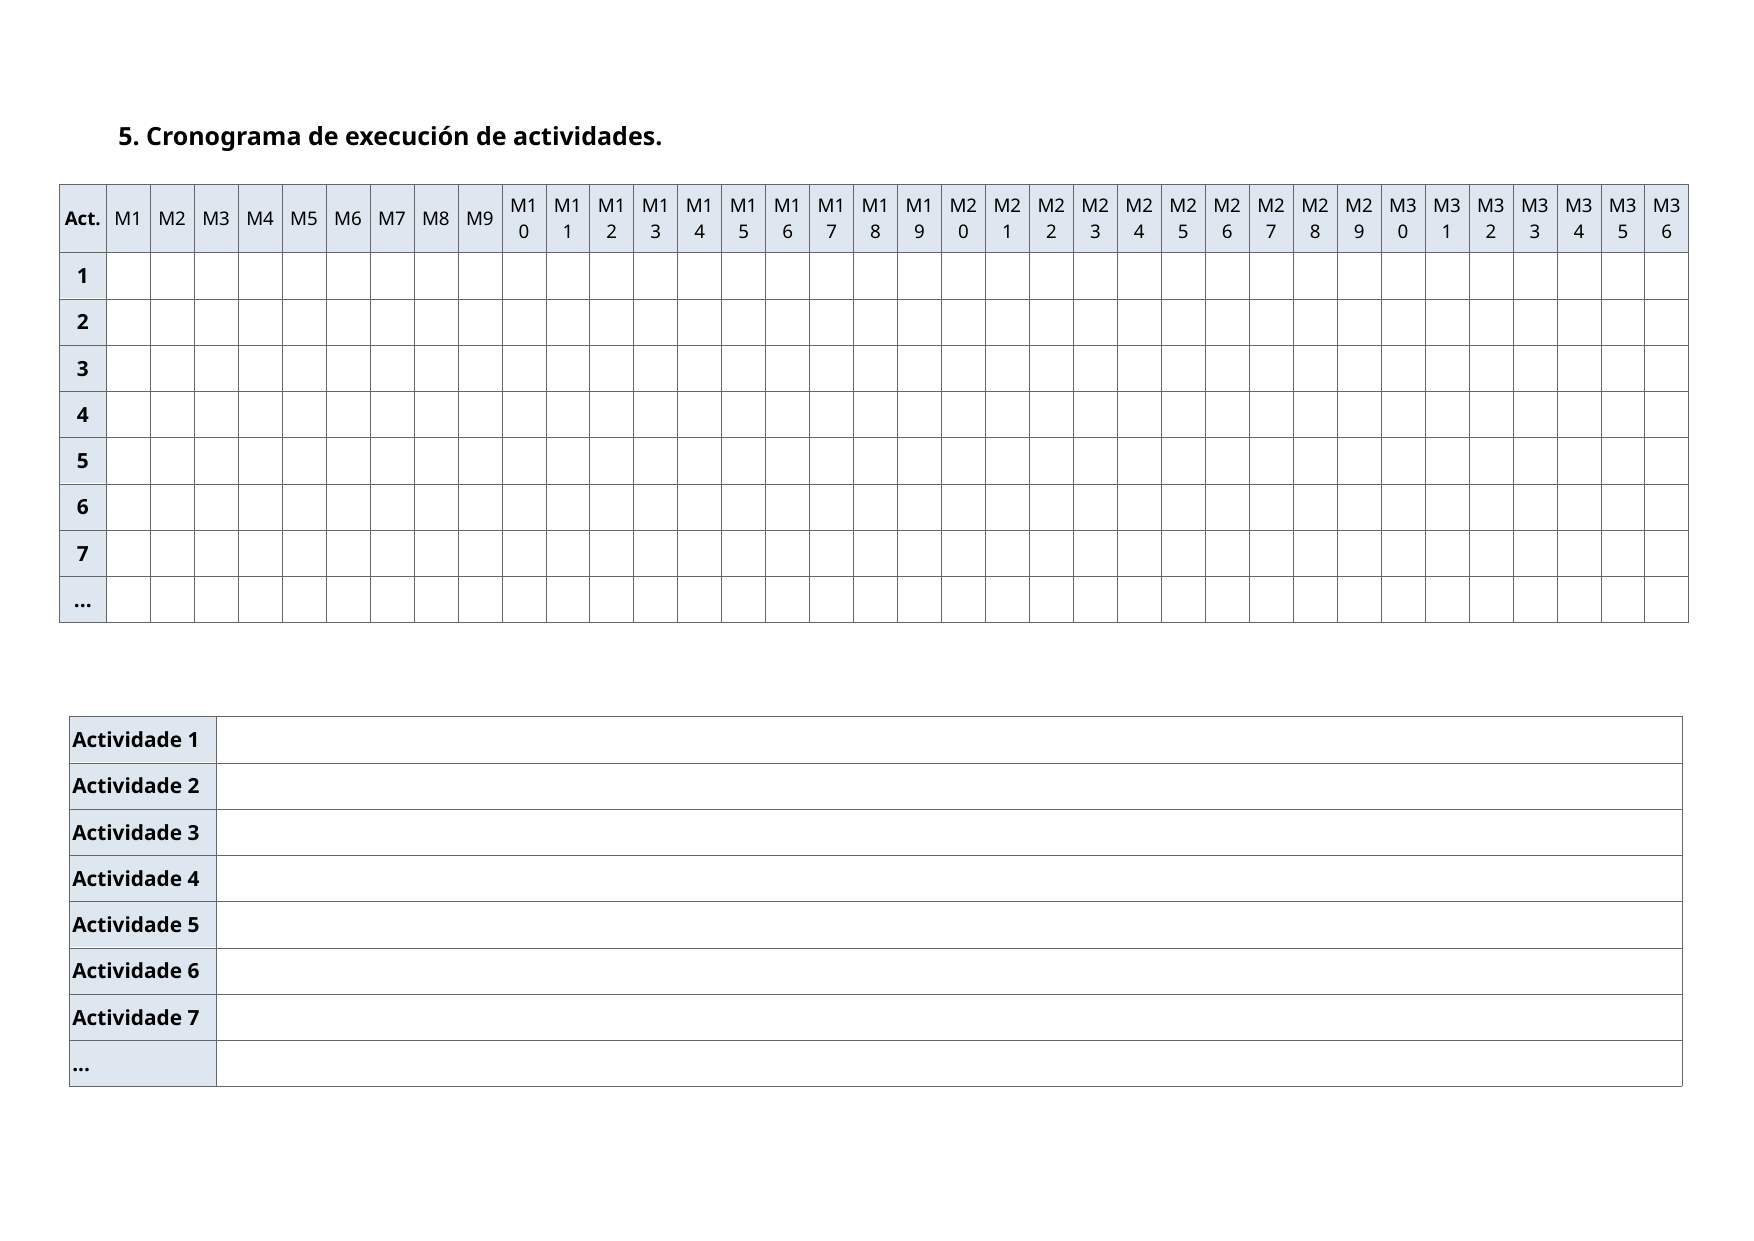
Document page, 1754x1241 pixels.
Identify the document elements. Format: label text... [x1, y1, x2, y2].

table_cell [1294, 438, 1337, 483]
table_cell [503, 531, 546, 576]
table_cell [1250, 253, 1293, 298]
table_cell [371, 392, 414, 437]
table_cell [634, 346, 677, 391]
table_cell [1514, 531, 1557, 576]
table_cell [1294, 346, 1337, 391]
table_cell [1645, 253, 1688, 298]
table_cell [1382, 438, 1425, 483]
table_cell [1162, 253, 1205, 298]
table_cell [678, 577, 721, 622]
table_cell [459, 531, 502, 576]
table_cell [151, 577, 194, 622]
text 5. Cronograma de execución de actividades. [118, 118, 1636, 152]
table_cell [1470, 392, 1513, 437]
table_cell [459, 346, 502, 391]
table_cell [415, 485, 458, 530]
table_cell [327, 392, 370, 437]
table_cell [1206, 485, 1249, 530]
table_cell [459, 438, 502, 483]
table_cell [503, 392, 546, 437]
table_cell [986, 531, 1029, 576]
table_cell [1470, 438, 1513, 483]
table_cell [415, 438, 458, 483]
table_header M26 [1206, 185, 1249, 252]
table_cell [107, 300, 150, 345]
table_cell [1338, 531, 1381, 576]
table_cell [327, 531, 370, 576]
table_cell [151, 438, 194, 483]
table_cell [678, 438, 721, 483]
table_cell [1162, 392, 1205, 437]
table_cell [1514, 300, 1557, 345]
table_header M29 [1338, 185, 1381, 252]
table_cell [1645, 485, 1688, 530]
table_cell [1514, 346, 1557, 391]
table_header M21 [986, 185, 1029, 252]
table_cell [1250, 346, 1293, 391]
table_cell [678, 346, 721, 391]
table_cell [371, 485, 414, 530]
table_cell [1250, 531, 1293, 576]
table_cell [722, 392, 765, 437]
table_cell [217, 810, 1682, 855]
table_cell [415, 300, 458, 345]
table_cell [1470, 300, 1513, 345]
table_cell [810, 300, 853, 345]
table_cell [766, 438, 809, 483]
table_cell [459, 392, 502, 437]
table_cell [503, 253, 546, 298]
table_cell [854, 438, 897, 483]
table_header M3 [195, 185, 238, 252]
table_cell [634, 300, 677, 345]
table_cell [107, 577, 150, 622]
table_cell [1030, 300, 1073, 345]
table_cell [283, 346, 326, 391]
table_cell [1030, 485, 1073, 530]
table_cell [107, 531, 150, 576]
table_cell [1558, 392, 1601, 437]
table_cell [195, 392, 238, 437]
table_cell [1162, 346, 1205, 391]
table_cell [1074, 531, 1117, 576]
table_cell [766, 392, 809, 437]
table_header M10 [503, 185, 546, 252]
table_header [217, 717, 1682, 762]
table_cell [107, 438, 150, 483]
table_cell [503, 577, 546, 622]
table_cell [151, 346, 194, 391]
table_cell [1426, 392, 1469, 437]
table_header M11 [547, 185, 589, 252]
table_cell [151, 392, 194, 437]
table_cell ... [70, 1041, 216, 1086]
table_cell 4 [60, 392, 106, 437]
table_cell [415, 346, 458, 391]
table_cell [459, 485, 502, 530]
table_cell [415, 531, 458, 576]
table_header M2 [151, 185, 194, 252]
table_cell [217, 949, 1682, 994]
table_cell [1470, 577, 1513, 622]
table_cell [1118, 531, 1161, 576]
table_header M6 [327, 185, 370, 252]
table_cell [986, 346, 1029, 391]
table_cell [107, 346, 150, 391]
table_cell [1338, 253, 1381, 298]
table_cell [810, 438, 853, 483]
table_cell [547, 577, 589, 622]
table_cell [1206, 346, 1249, 391]
table_cell [327, 485, 370, 530]
table_cell [547, 300, 589, 345]
table_cell [195, 346, 238, 391]
table_cell [1382, 392, 1425, 437]
table_cell [503, 485, 546, 530]
table_cell [1294, 392, 1337, 437]
table_cell [195, 577, 238, 622]
table_header M22 [1030, 185, 1073, 252]
table_cell [415, 253, 458, 298]
table_cell [1030, 577, 1073, 622]
table_cell [1426, 485, 1469, 530]
table_cell [415, 577, 458, 622]
table_cell [942, 392, 985, 437]
table_cell [678, 531, 721, 576]
table_cell [327, 300, 370, 345]
table_cell [766, 300, 809, 345]
table_cell [766, 531, 809, 576]
table_cell [1030, 438, 1073, 483]
table_cell [810, 485, 853, 530]
table_cell [1558, 253, 1601, 298]
table_cell [1118, 438, 1161, 483]
table_cell [1338, 485, 1381, 530]
table_cell [217, 1041, 1682, 1086]
table_cell [634, 577, 677, 622]
table_cell [1074, 346, 1117, 391]
table_header M33 [1514, 185, 1557, 252]
table_cell [854, 300, 897, 345]
table_cell [415, 392, 458, 437]
table_header M30 [1382, 185, 1425, 252]
table_header M16 [766, 185, 809, 252]
table_cell [327, 253, 370, 298]
table_cell [1294, 531, 1337, 576]
table_cell [1118, 300, 1161, 345]
table_cell [1602, 253, 1644, 298]
table_cell [1074, 438, 1117, 483]
table_cell [1250, 438, 1293, 483]
table_cell [1206, 392, 1249, 437]
table_cell [590, 531, 633, 576]
table_header M31 [1426, 185, 1469, 252]
table_cell [722, 438, 765, 483]
table_header M7 [371, 185, 414, 252]
table_cell [1162, 531, 1205, 576]
table_cell [1162, 438, 1205, 483]
table_cell 2 [60, 300, 106, 345]
table_cell [722, 531, 765, 576]
table_cell [1074, 485, 1117, 530]
table_cell [1338, 438, 1381, 483]
table_cell [634, 392, 677, 437]
table_cell [217, 856, 1682, 901]
table_cell [283, 300, 326, 345]
table_cell [239, 531, 282, 576]
table_cell [678, 392, 721, 437]
table_cell [1162, 485, 1205, 530]
table_cell [1030, 346, 1073, 391]
table_cell [327, 438, 370, 483]
table_cell [678, 485, 721, 530]
table_cell [1382, 253, 1425, 298]
table_cell [1338, 392, 1381, 437]
table_cell [942, 253, 985, 298]
table_cell [239, 346, 282, 391]
table_cell [547, 392, 589, 437]
table_cell [371, 577, 414, 622]
table_cell [371, 300, 414, 345]
table_cell [1162, 300, 1205, 345]
table_cell [942, 346, 985, 391]
table_cell [283, 485, 326, 530]
table_cell [1514, 485, 1557, 530]
table_cell [327, 577, 370, 622]
table_cell [898, 392, 941, 437]
table_cell [107, 392, 150, 437]
table_cell [986, 438, 1029, 483]
table_cell [1558, 346, 1601, 391]
table_cell [151, 300, 194, 345]
table_cell [1250, 577, 1293, 622]
table_cell [1470, 531, 1513, 576]
table_cell [371, 531, 414, 576]
table_header M18 [854, 185, 897, 252]
table_cell [590, 577, 633, 622]
table_cell [151, 253, 194, 298]
table_cell [1118, 485, 1161, 530]
table_header M25 [1162, 185, 1205, 252]
table_header M17 [810, 185, 853, 252]
table_cell [459, 253, 502, 298]
table_header M13 [634, 185, 677, 252]
table_cell [1294, 485, 1337, 530]
table_cell [986, 577, 1029, 622]
table_header M12 [590, 185, 633, 252]
table_cell [854, 346, 897, 391]
table_cell [634, 438, 677, 483]
table_header M32 [1470, 185, 1513, 252]
table_cell [195, 531, 238, 576]
table_cell 3 [60, 346, 106, 391]
table_cell [1250, 485, 1293, 530]
table_cell [590, 300, 633, 345]
table_cell ... [60, 577, 106, 622]
table_cell [459, 300, 502, 345]
table_header M5 [283, 185, 326, 252]
table_cell [810, 253, 853, 298]
table_cell [195, 253, 238, 298]
table_header M36 [1645, 185, 1688, 252]
table_cell [1645, 438, 1688, 483]
table_cell 1 [60, 253, 106, 298]
table_cell [1602, 300, 1644, 345]
table_cell [1206, 253, 1249, 298]
table_cell 6 [60, 485, 106, 530]
table_cell [898, 485, 941, 530]
table_cell [239, 438, 282, 483]
table_cell [1074, 300, 1117, 345]
table_cell [634, 485, 677, 530]
table_cell [942, 531, 985, 576]
table_cell [1426, 577, 1469, 622]
table_cell [898, 253, 941, 298]
table_cell [1558, 438, 1601, 483]
table_cell [942, 300, 985, 345]
table_cell [986, 485, 1029, 530]
table_cell [1558, 300, 1601, 345]
table_cell [722, 300, 765, 345]
table_cell [590, 485, 633, 530]
table_cell [503, 300, 546, 345]
table_cell [503, 438, 546, 483]
table_cell [1118, 392, 1161, 437]
table_cell [854, 531, 897, 576]
table_cell [283, 438, 326, 483]
table_cell [1162, 577, 1205, 622]
table_cell [942, 577, 985, 622]
table_cell [283, 392, 326, 437]
table_header M23 [1074, 185, 1117, 252]
table_cell [217, 995, 1682, 1040]
table_cell [547, 485, 589, 530]
table_cell [1602, 346, 1644, 391]
table_cell [283, 531, 326, 576]
table_cell [1558, 485, 1601, 530]
table_cell [1426, 438, 1469, 483]
table_cell [195, 438, 238, 483]
table_cell Actividade 4 [70, 856, 216, 901]
table_cell Actividade 7 [70, 995, 216, 1040]
table_header M15 [722, 185, 765, 252]
table_cell Actividade 3 [70, 810, 216, 855]
table_cell [722, 346, 765, 391]
table_cell [1470, 485, 1513, 530]
table_cell [1030, 531, 1073, 576]
table_cell [283, 577, 326, 622]
table_cell [1602, 392, 1644, 437]
table_header Act. [60, 185, 106, 252]
table_cell [722, 577, 765, 622]
table_cell [810, 577, 853, 622]
table_cell [1514, 438, 1557, 483]
table_cell [1338, 577, 1381, 622]
table_cell [1074, 253, 1117, 298]
table_cell [151, 531, 194, 576]
table_cell [1294, 577, 1337, 622]
table_cell [1382, 577, 1425, 622]
table_header M9 [459, 185, 502, 252]
table_cell [854, 253, 897, 298]
table_cell [1558, 577, 1601, 622]
table_cell [547, 531, 589, 576]
table_cell [678, 300, 721, 345]
table_header M28 [1294, 185, 1337, 252]
table_cell [678, 253, 721, 298]
table_cell [195, 485, 238, 530]
table_header M14 [678, 185, 721, 252]
table_cell [942, 485, 985, 530]
table_cell [327, 346, 370, 391]
table_cell [722, 485, 765, 530]
table_cell [1426, 253, 1469, 298]
table_cell [634, 531, 677, 576]
table_cell [283, 253, 326, 298]
table_cell [1338, 300, 1381, 345]
table_cell [810, 531, 853, 576]
table_cell [898, 438, 941, 483]
table_cell 5 [60, 438, 106, 483]
table_cell [766, 253, 809, 298]
table_cell [503, 346, 546, 391]
table_cell 7 [60, 531, 106, 576]
table_cell [547, 253, 589, 298]
table_cell [722, 253, 765, 298]
table_cell [1645, 577, 1688, 622]
table_cell [371, 438, 414, 483]
table_header M27 [1250, 185, 1293, 252]
table_cell [547, 438, 589, 483]
table_cell [1250, 392, 1293, 437]
table_header M24 [1118, 185, 1161, 252]
table_cell [1514, 253, 1557, 298]
table_cell [986, 300, 1029, 345]
table_cell [1382, 300, 1425, 345]
table_cell [810, 346, 853, 391]
table_cell [217, 764, 1682, 809]
table_cell [371, 253, 414, 298]
table_cell [854, 577, 897, 622]
table_cell [1602, 531, 1644, 576]
table_cell [1514, 577, 1557, 622]
table_cell [1030, 253, 1073, 298]
table_cell [1602, 485, 1644, 530]
table_cell [1206, 300, 1249, 345]
table_cell [810, 392, 853, 437]
table_header M34 [1558, 185, 1601, 252]
table_cell [371, 346, 414, 391]
table_cell [590, 253, 633, 298]
table_cell [634, 253, 677, 298]
table_cell [1382, 485, 1425, 530]
table_cell [1030, 392, 1073, 437]
table_header M20 [942, 185, 985, 252]
table_header M35 [1602, 185, 1644, 252]
table_cell [766, 485, 809, 530]
table_header M8 [415, 185, 458, 252]
table_cell [1074, 577, 1117, 622]
table_cell [239, 392, 282, 437]
table_cell [1558, 531, 1601, 576]
table_cell [1645, 346, 1688, 391]
table_cell [547, 346, 589, 391]
table_cell [898, 346, 941, 391]
table_header M1 [107, 185, 150, 252]
table_cell [107, 253, 150, 298]
table_cell [1602, 577, 1644, 622]
table_cell [766, 577, 809, 622]
table_cell [1206, 577, 1249, 622]
table_cell [766, 346, 809, 391]
table_cell [898, 531, 941, 576]
table_cell [1294, 253, 1337, 298]
table_cell [151, 485, 194, 530]
table_cell [1118, 577, 1161, 622]
table_cell [1118, 346, 1161, 391]
table_header Actividade 1 [70, 717, 216, 762]
table_cell [1645, 300, 1688, 345]
table_cell [1426, 346, 1469, 391]
table_cell [1250, 300, 1293, 345]
table_cell Actividade 6 [70, 949, 216, 994]
table_cell [239, 300, 282, 345]
table_cell [590, 392, 633, 437]
table_header M4 [239, 185, 282, 252]
table_cell [1645, 531, 1688, 576]
table_cell [1294, 300, 1337, 345]
table_cell [1382, 346, 1425, 391]
table_cell [1206, 438, 1249, 483]
table_cell [1470, 253, 1513, 298]
table_header M19 [898, 185, 941, 252]
table_cell [239, 253, 282, 298]
table_cell [1645, 392, 1688, 437]
table_cell [459, 577, 502, 622]
table_cell [1074, 392, 1117, 437]
table_cell [854, 392, 897, 437]
table_cell [195, 300, 238, 345]
table_cell [942, 438, 985, 483]
table_cell [1602, 438, 1644, 483]
table_cell [854, 485, 897, 530]
table_cell [107, 485, 150, 530]
table_cell [1206, 531, 1249, 576]
table_cell Actividade 5 [70, 902, 216, 947]
table_cell [898, 577, 941, 622]
table_cell [986, 392, 1029, 437]
table_cell Actividade 2 [70, 764, 216, 809]
table_cell [239, 577, 282, 622]
table_cell [1426, 300, 1469, 345]
table_cell [590, 438, 633, 483]
table_cell [1514, 392, 1557, 437]
table_cell [590, 346, 633, 391]
table_cell [1118, 253, 1161, 298]
table_cell [217, 902, 1682, 947]
table_cell [1338, 346, 1381, 391]
table_cell [898, 300, 941, 345]
table_cell [1470, 346, 1513, 391]
table_cell [986, 253, 1029, 298]
table_cell [239, 485, 282, 530]
table_cell [1426, 531, 1469, 576]
table_cell [1382, 531, 1425, 576]
